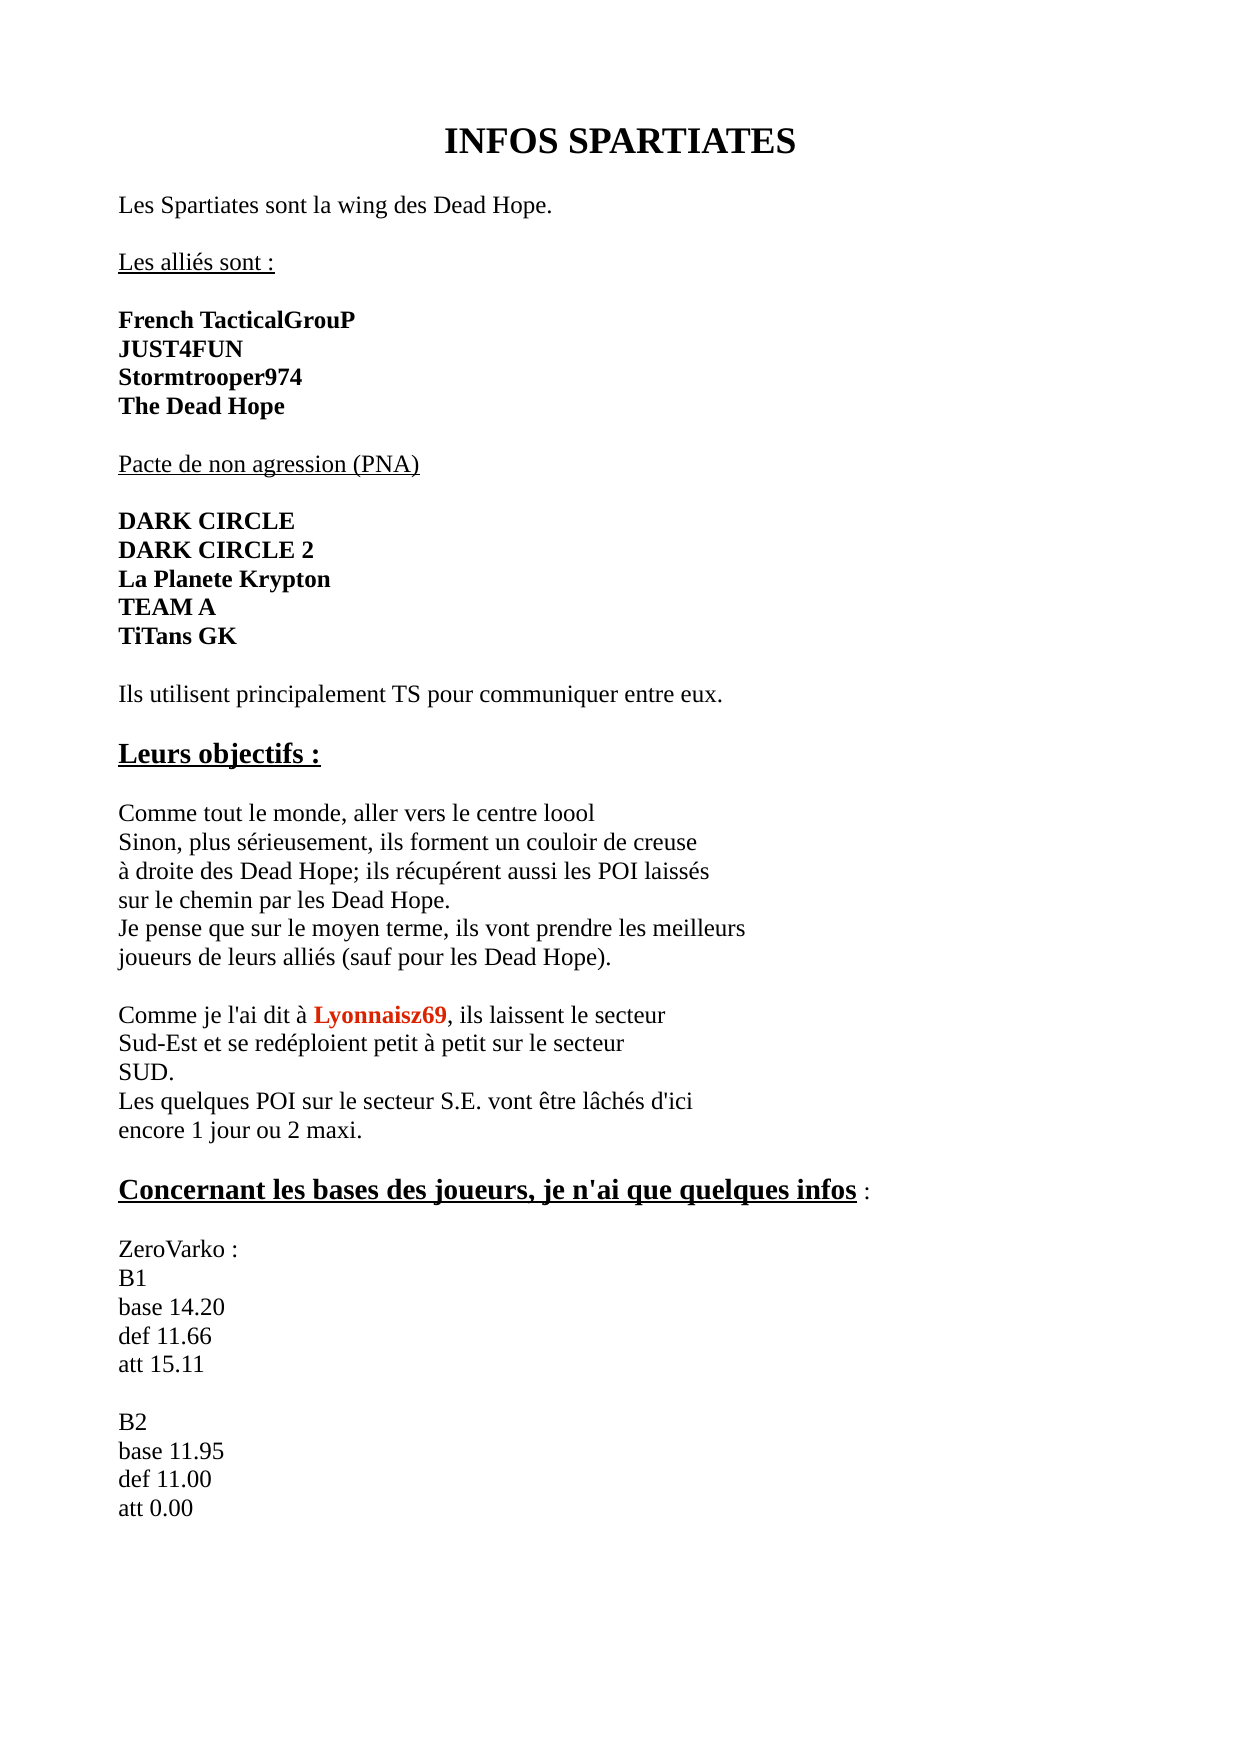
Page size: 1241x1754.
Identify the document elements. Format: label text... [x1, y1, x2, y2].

text def 11.00 [118, 1464, 1122, 1493]
text ZeroVarko : [118, 1234, 1122, 1263]
text Ils utilisent principalement TS pour communiquer entre eux. [118, 679, 1122, 707]
text DARK CIRCLE 2 [118, 535, 1122, 564]
text sur le chemin par les Dead Hope. [118, 885, 1122, 913]
text INFOS SPARTIATES [118, 118, 1122, 161]
text TiTans GK [118, 621, 1122, 650]
text att 0.00 [118, 1493, 1122, 1522]
text def 11.66 [118, 1321, 1122, 1349]
text DARK CIRCLE [118, 506, 1122, 535]
text JUST4FUN [118, 334, 1122, 362]
text French TacticalGrouP [118, 305, 1122, 334]
text Sinon, plus sérieusement, ils forment un couloir de creuse [118, 827, 1122, 856]
text SUD. [118, 1057, 1122, 1086]
text Sud-Est et se redéploient petit à petit sur le secteur [118, 1028, 1122, 1057]
text att 15.11 [118, 1349, 1122, 1378]
text B2 [118, 1407, 1122, 1436]
text TEAM A [118, 592, 1122, 621]
text B1 [118, 1263, 1122, 1292]
text Stormtrooper974 [118, 362, 1122, 391]
text Comme tout le monde, aller vers le centre loool [118, 798, 1122, 827]
text La Planete Krypton [118, 564, 1122, 592]
text Pacte de non agression (PNA) [118, 449, 1122, 477]
text Les alliés sont : [118, 247, 1122, 276]
text base 11.95 [118, 1436, 1122, 1464]
text Leurs objectifs : [118, 736, 1122, 770]
text Les Spartiates sont la wing des Dead Hope. [118, 190, 1122, 219]
text Je pense que sur le moyen terme, ils vont prendre les meilleurs [118, 913, 1122, 942]
text à droite des Dead Hope; ils récupérent aussi les POI laissés [118, 856, 1122, 885]
text Comme je l'ai dit à Lyonnaisz69, ils laissent le secteur [118, 1000, 1122, 1028]
text joueurs de leurs alliés (sauf pour les Dead Hope). [118, 942, 1122, 971]
text Les quelques POI sur le secteur S.E. vont être lâchés d'ici [118, 1086, 1122, 1115]
text Concernant les bases des joueurs, je n'ai que quelques infos : [118, 1172, 1122, 1206]
text base 14.20 [118, 1292, 1122, 1321]
text encore 1 jour ou 2 maxi. [118, 1115, 1122, 1143]
text The Dead Hope [118, 391, 1122, 420]
